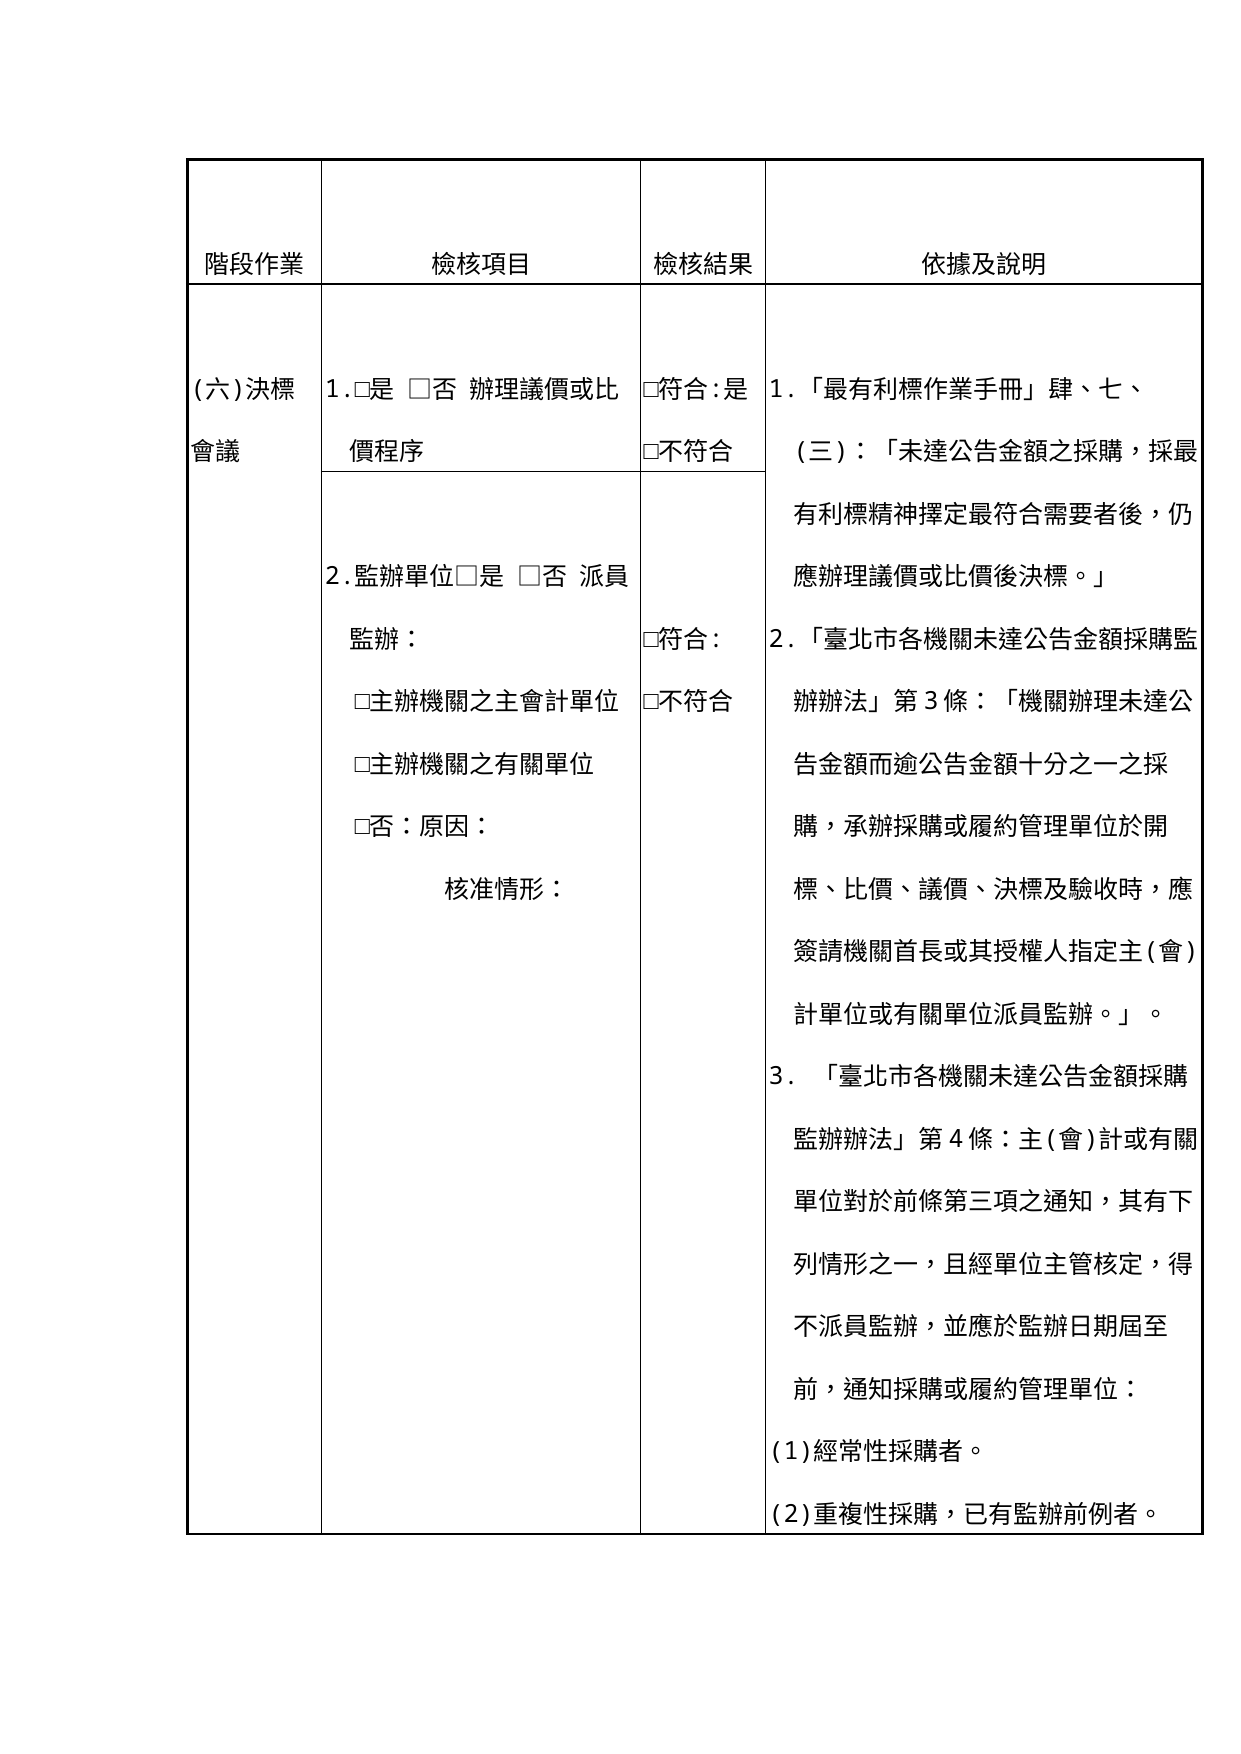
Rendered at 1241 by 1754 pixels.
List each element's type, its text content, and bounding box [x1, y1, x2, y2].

table_header 依據及說明 [766, 161, 1201, 283]
table_cell 1.□是 □否 辦理議價或比價程序 [322, 285, 640, 471]
table_header 階段作業 [189, 161, 321, 283]
table_cell 2.監辦單位□是 □否 派員監辦： □主辦機關之主會計單位 □主辦機關之有關單位 □否：原因： 核准情形： [322, 472, 640, 1533]
table_header 檢核項目 [322, 161, 640, 283]
table_cell □符合: □不符合 [641, 472, 765, 1533]
table_cell 1.「最有利標作業手冊」肆、七、(三)：「未達公告金額之採購，採最有利標精神擇定最符合需要者後，仍應辦理議價或比價後決標。」 2.「臺北市各機關未達公告金額採購監辦辦法」第3條：「機關辦理未達公告金額而逾公告金額十分之一之採購，承辦採購或履約管理單位於開標、比價、議價、決標及驗收時，應簽請機關首長或其授權人指定主(會)計單位或有關單位派員監辦。」。 3. 「臺北市各機關未達公告金額採購監辦辦法」第4條：主(會)計或有關單位對於前條第三項之通知，其有下列情形之一，且經單位主管核定，得不派員監辦，並應於監辦日期屆至前，通知採購或履約管理單位： (1)經常性採購者。 (2)重複性採購，已有監辦前例者。 [766, 285, 1201, 1533]
table_header 檢核結果 [641, 161, 765, 283]
table_cell (六)決標會議 [189, 285, 321, 1533]
table_cell □符合:是 □不符合 [641, 285, 765, 471]
